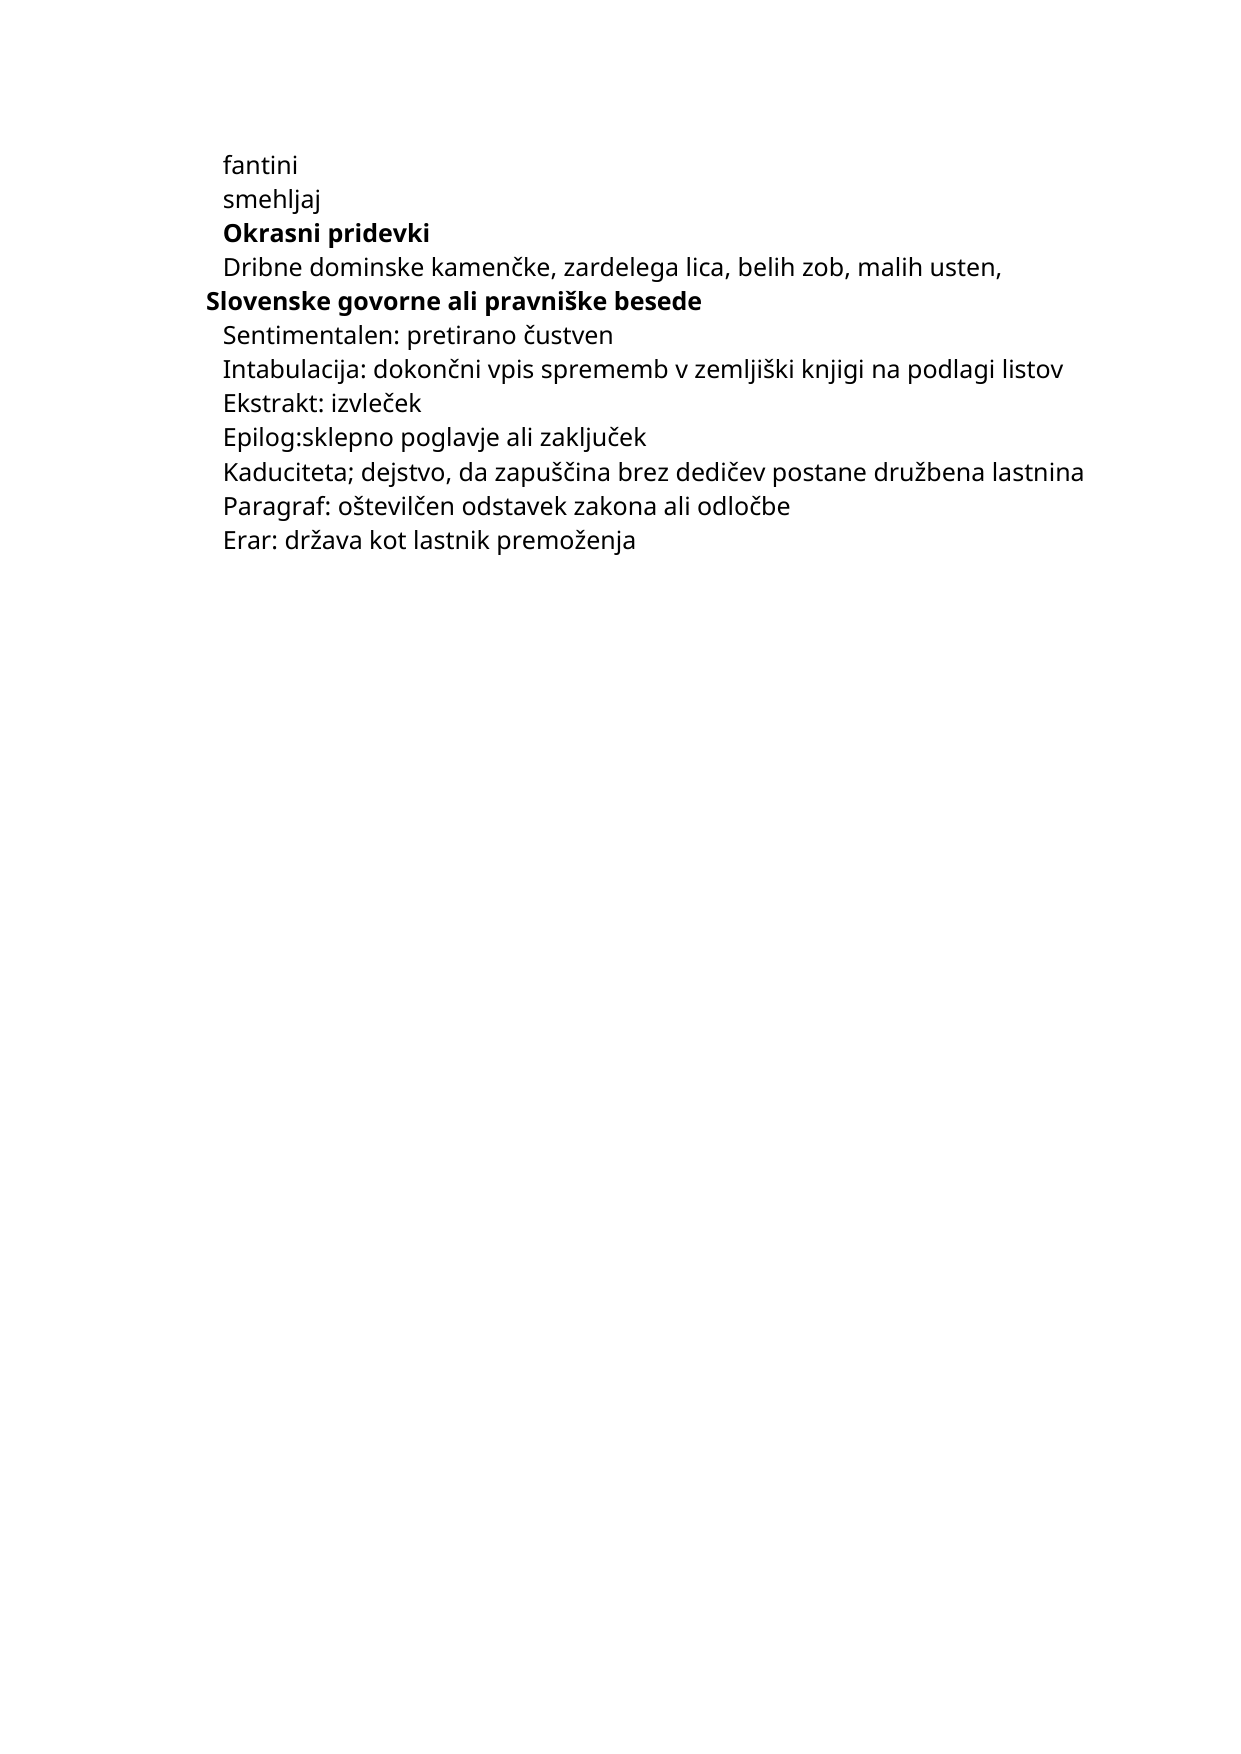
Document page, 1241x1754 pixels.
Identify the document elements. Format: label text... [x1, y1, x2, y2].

text Slovenske govorne ali pravniške besede [148, 284, 1093, 318]
text fantini [223, 148, 1093, 182]
text Epilog:sklepno poglavje ali zaključek [223, 420, 1093, 454]
text Intabulacija: dokončni vpis sprememb v zemljiški knjigi na podlagi listov [223, 352, 1093, 386]
text Ekstrakt: izvleček [223, 386, 1093, 420]
text Kaduciteta; dejstvo, da zapuščina brez dedičev postane družbena lastnina [223, 454, 1093, 488]
text Dribne dominske kamenčke, zardelega lica, belih zob, malih usten, [223, 250, 1093, 284]
text Okrasni pridevki [223, 216, 1093, 250]
text smehljaj [223, 182, 1093, 216]
text Paragraf: oštevilčen odstavek zakona ali odločbe [223, 488, 1093, 522]
text Sentimentalen: pretirano čustven [223, 318, 1093, 352]
text Erar: država kot lastnik premoženja [223, 522, 1093, 556]
